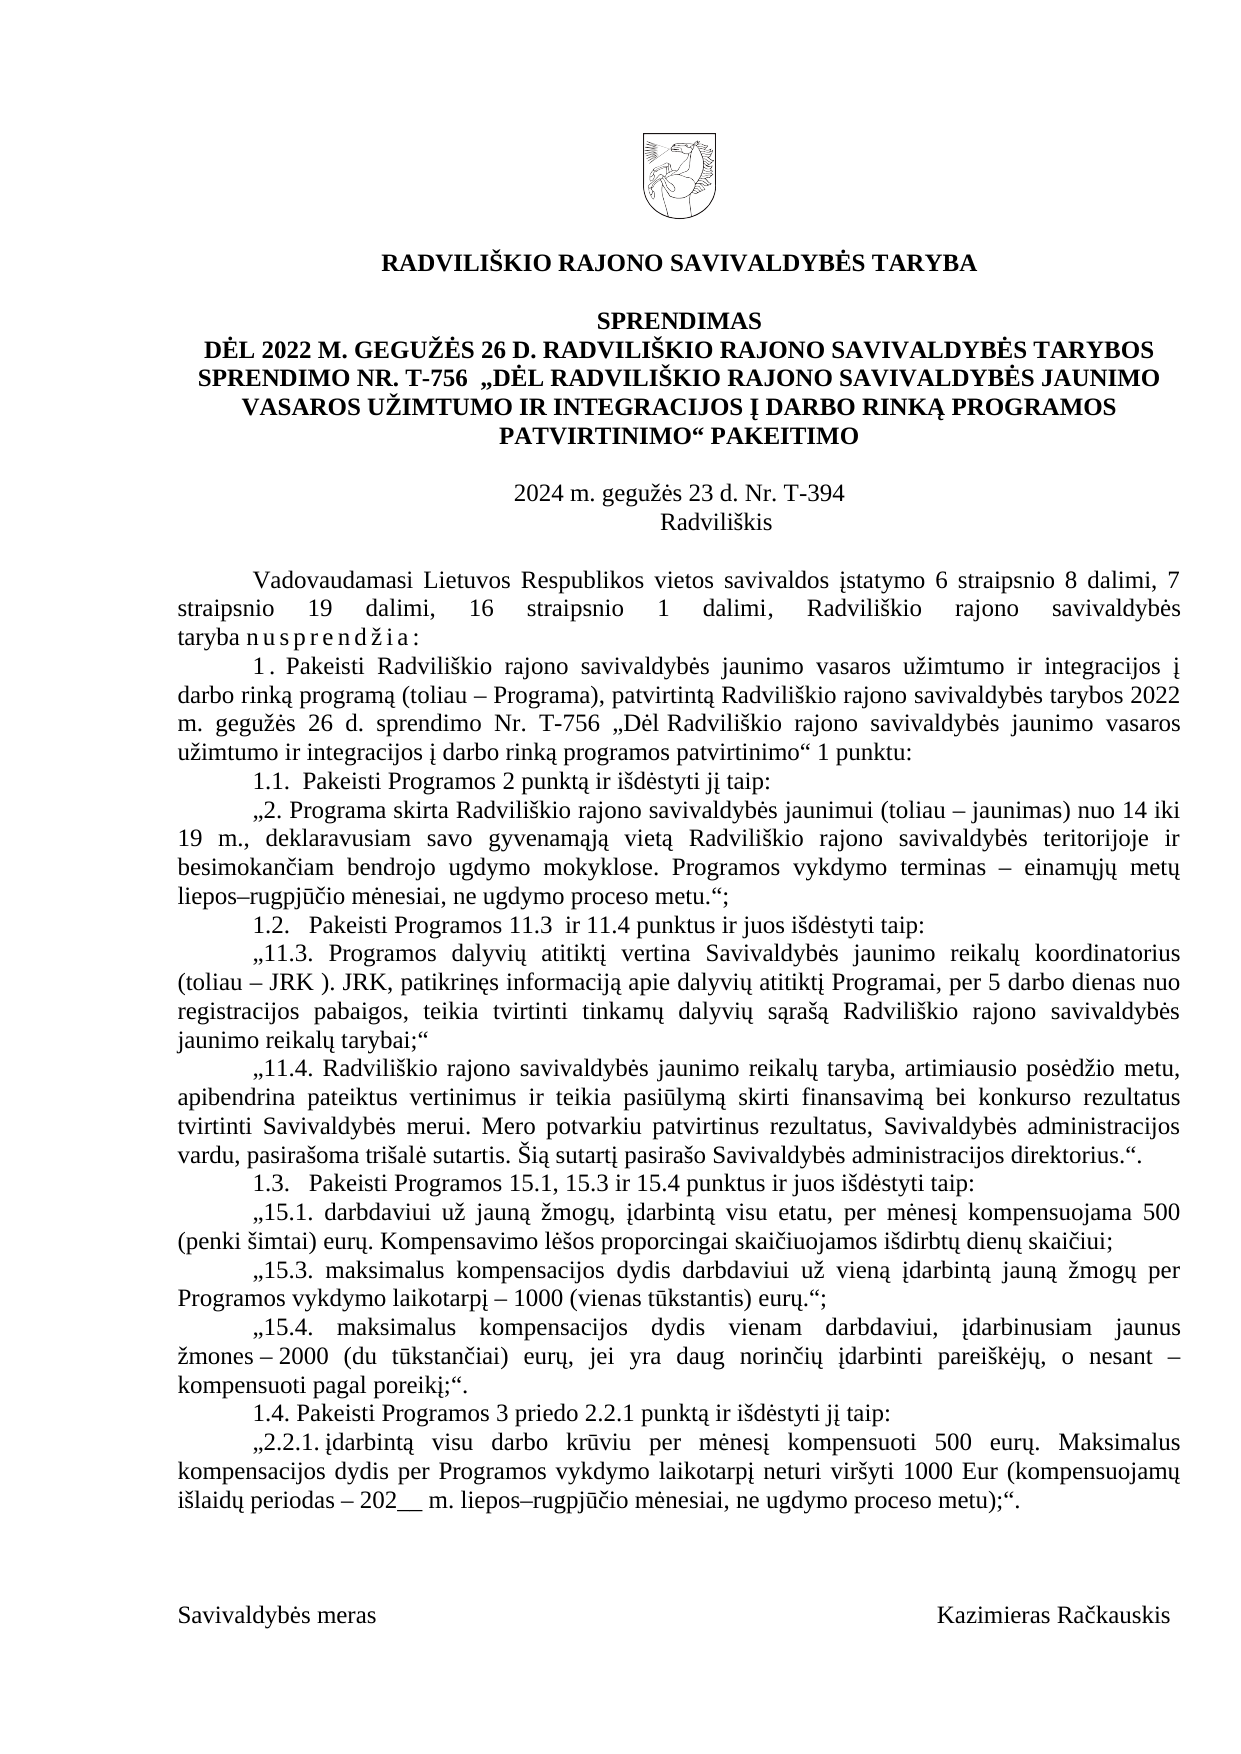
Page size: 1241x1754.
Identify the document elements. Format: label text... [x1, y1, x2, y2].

text „2. Programa skirta Radviliškio rajono savivaldybės jaunimui (toliau – jaunimas) nuo 14 iki 19 m., deklaravusiam savo gyvenamąją vietą Radviliškio rajono savivaldybės teritorijoje ir besimokančiam bendrojo ugdymo mokyklose. Programos vykdymo terminas – einamųjų metų liepos–rugpjūčio mėnesiai, ne ugdymo proceso metu.“; [177, 795, 1181, 910]
text 1.2. Pakeisti Programos 11.3 ir 11.4 punktus ir juos išdėstyti taip: [177, 910, 1181, 938]
text „11.4. Radviliškio rajono savivaldybės jaunimo reikalų taryba, artimiausio posėdžio metu, apibendrina pateiktus vertinimus ir teikia pasiūlymą skirti finansavimą bei konkurso rezultatus tvirtinti Savivaldybės merui. Mero potvarkiu patvirtinus rezultatus, Savivaldybės administracijos vardu, pasirašoma trišalė sutartis. Šią sutartį pasirašo Savivaldybės administracijos direktorius.“. [177, 1053, 1181, 1168]
text Savivaldybės meras Kazimieras Račkauskis [177, 1600, 1181, 1628]
text „15.1. darbdaviui už jauną žmogų, įdarbintą visu etatu, per mėnesį kompensuojama 500 (penki šimtai) eurų. Kompensavimo lėšos proporcingai skaičiuojamos išdirbtų dienų skaičiui; [177, 1197, 1181, 1255]
text 2024 m. gegužės 23 d. Nr. T-394 [177, 478, 1181, 507]
text „2.2.1. įdarbintą visu darbo krūviu per mėnesį kompensuoti 500 eurų. Maksimalus kompensacijos dydis per Programos vykdymo laikotarpį neturi viršyti 1000 Eur (kompensuojamų išlaidų periodas – 202__ m. liepos–rugpjūčio mėnesiai, ne ugdymo proceso metu);“. [177, 1427, 1181, 1513]
text Vadovaudamasi Lietuvos Respublikos vietos savivaldos įstatymo 6 straipsnio 8 dalimi, 7 straipsnio 19 dalimi, 16 straipsnio 1 dalimi, Radviliškio rajono savivaldybės taryba nusprendžia: [177, 565, 1181, 651]
text „11.3. Programos dalyvių atitiktį vertina Savivaldybės jaunimo reikalų koordinatorius (toliau – JRK ). JRK, patikrinęs informaciją apie dalyvių atitiktį Programai, per 5 darbo dienas nuo registracijos pabaigos, teikia tvirtinti tinkamų dalyvių sąrašą Radviliškio rajono savivaldybės jaunimo reikalų tarybai;“ [177, 938, 1181, 1053]
text RADVILIŠKIO RAJONO SAVIVALDYBĖS TARYBA [177, 248, 1181, 277]
text „15.4. maksimalus kompensacijos dydis vienam darbdaviui, įdarbinusiam jaunus žmones – 2000 (du tūkstančiai) eurų, jei yra daug norinčių įdarbinti pareiškėjų, o nesant – kompensuoti pagal poreikį;“. [177, 1312, 1181, 1398]
text DĖL 2022 M. GEGUŽĖS 26 D. RADVILIŠKIO RAJONO SAVIVALDYBĖS TARYBOS SPRENDIMO NR. T-756 „DĖL RADVILIŠKIO RAJONO SAVIVALDYBĖS JAUNIMO VASAROS UŽIMTUMO IR INTEGRACIJOS Į DARBO RINKĄ PROGRAMOS PATVIRTINIMO“ PAKEITIMO [177, 335, 1181, 450]
text Radviliškis [177, 507, 1181, 536]
text 1.3. Pakeisti Programos 15.1, 15.3 ir 15.4 punktus ir juos išdėstyti taip: [177, 1168, 1181, 1197]
text 1. Pakeisti Radviliškio rajono savivaldybės jaunimo vasaros užimtumo ir integracijos į darbo rinką programą (toliau – Programa), patvirtintą Radviliškio rajono savivaldybės tarybos 2022 m. gegužės 26 d. sprendimo Nr. T-756 „Dėl Radviliškio rajono savivaldybės jaunimo vasaros užimtumo ir integracijos į darbo rinką programos patvirtinimo“ 1 punktu: [177, 651, 1181, 766]
text 1.1. Pakeisti Programos 2 punktą ir išdėstyti jį taip: [177, 766, 1181, 795]
text SPRENDIMAS [177, 306, 1181, 335]
text „15.3. maksimalus kompensacijos dydis darbdaviui už vieną įdarbintą jauną žmogų per Programos vykdymo laikotarpį – 1000 (vienas tūkstantis) eurų.“; [177, 1255, 1181, 1312]
text 1.4. Pakeisti Programos 3 priedo 2.2.1 punktą ir išdėstyti jį taip: [177, 1398, 1181, 1427]
